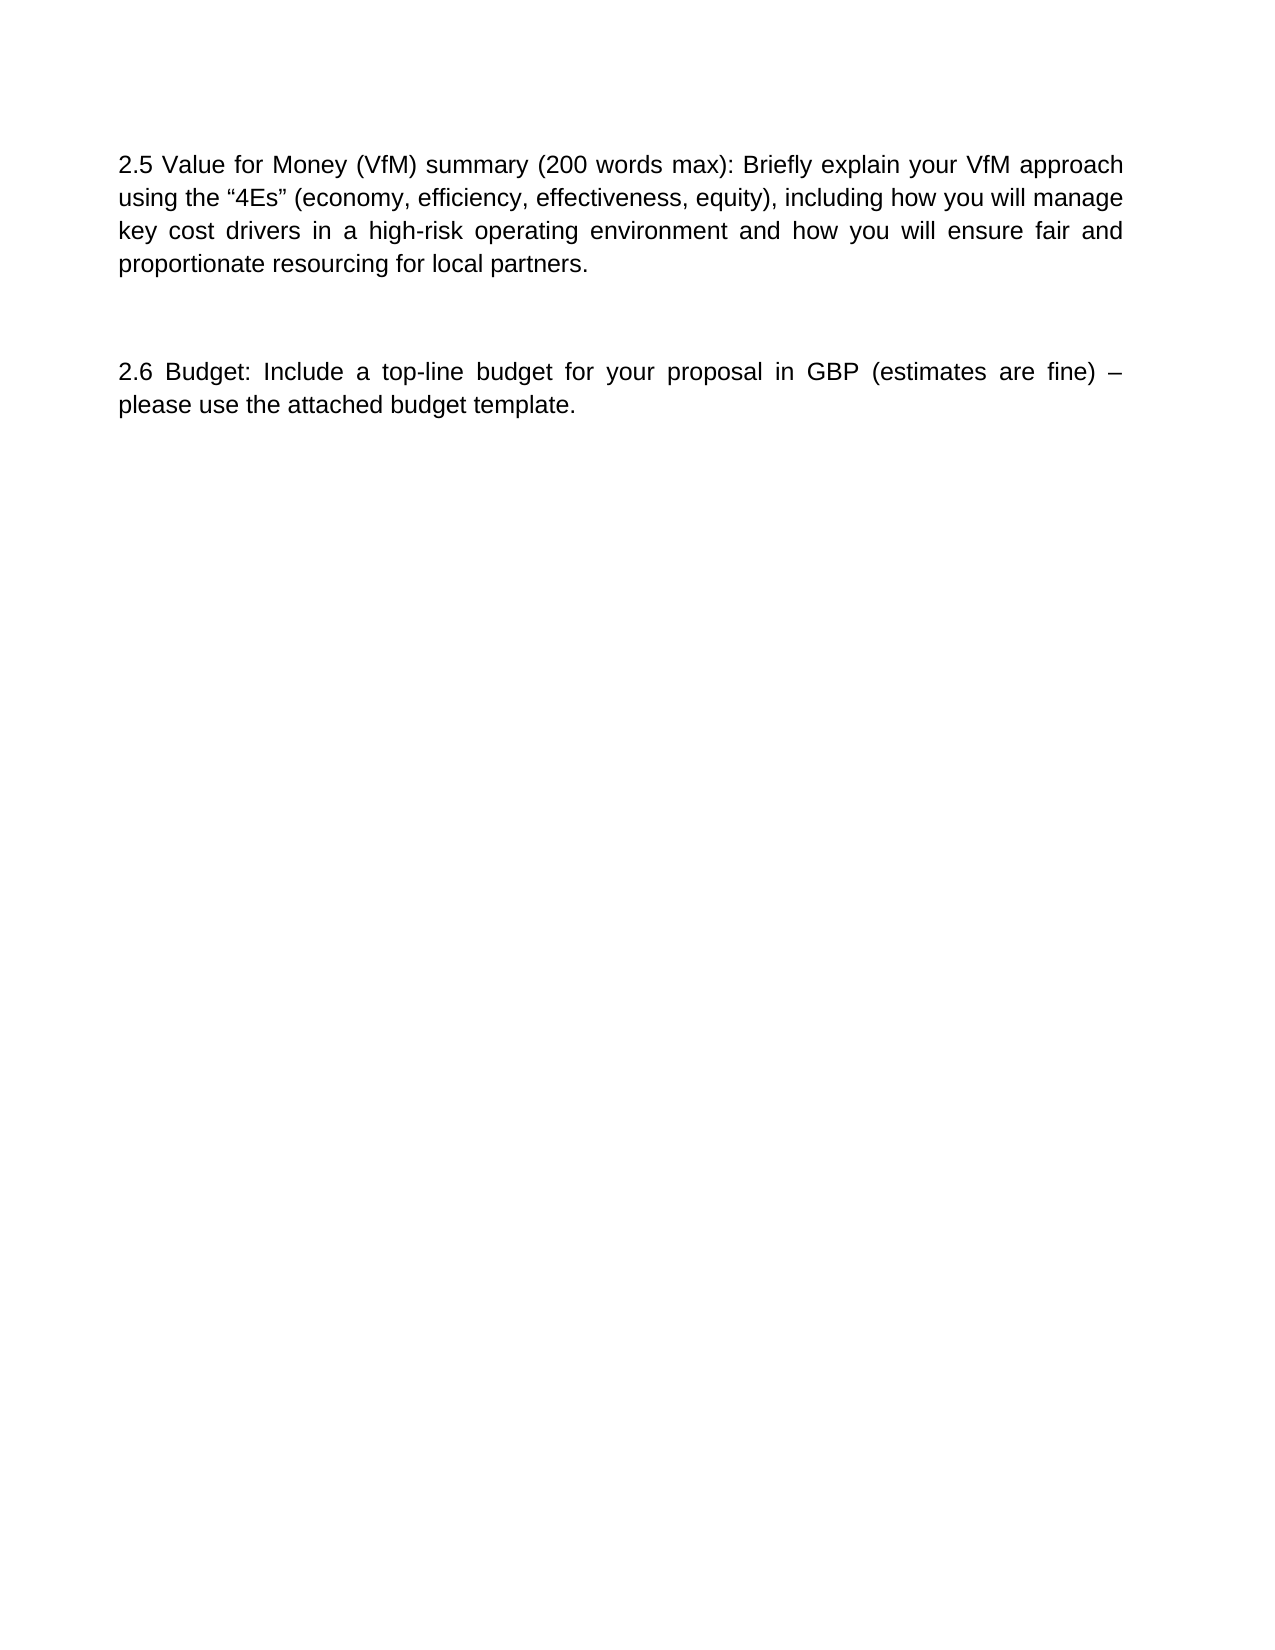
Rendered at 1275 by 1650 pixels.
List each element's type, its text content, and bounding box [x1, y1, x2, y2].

text 2.5 Value for Money (VfM) summary (200 words max): Briefly explain your VfM approach using the “4Es” (economy, efficiency, effectiveness, equity), including how you will manage key cost drivers in a high-risk operating environment and how you will ensure fair and proportionate resourcing for local partners. [118, 150, 1125, 278]
text 2.6 Budget: Include a top-line budget for your proposal in GBP (estimates are fine) – please use the attached budget template. [118, 357, 1125, 418]
